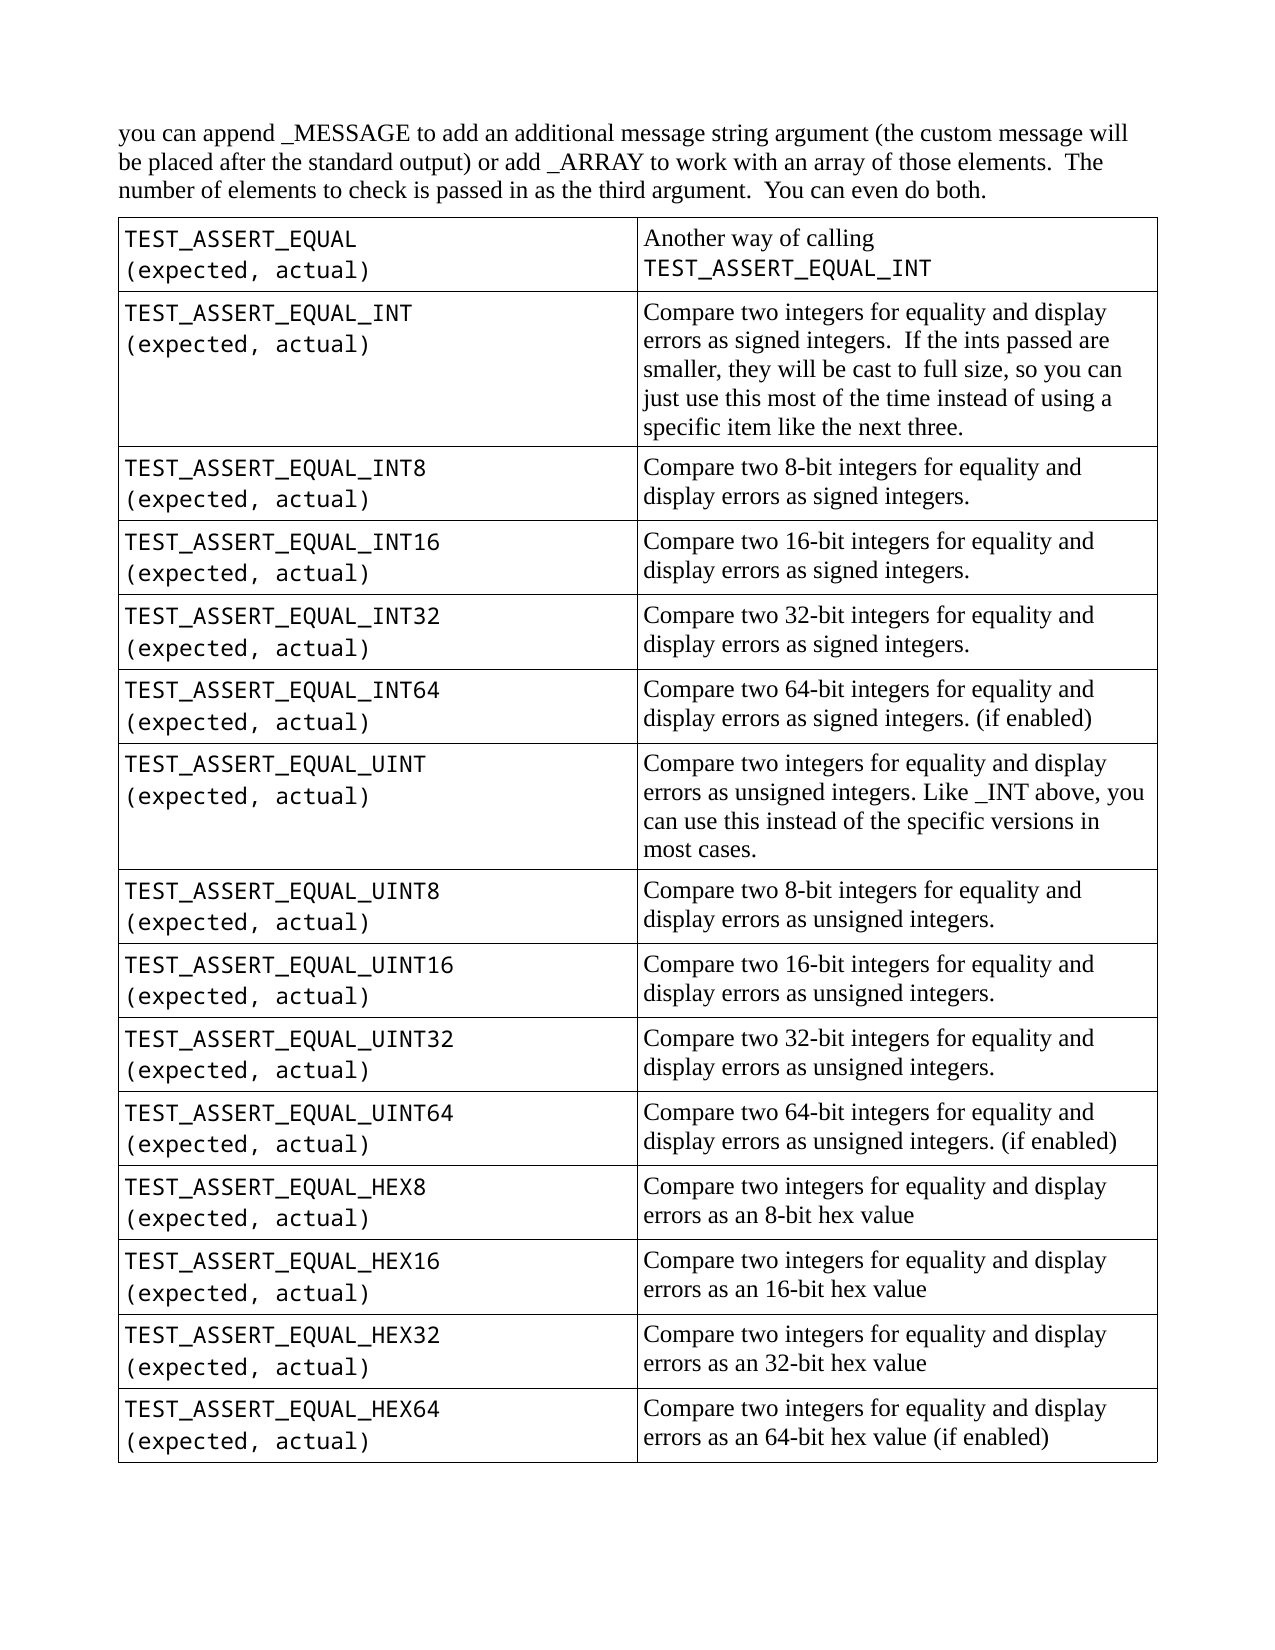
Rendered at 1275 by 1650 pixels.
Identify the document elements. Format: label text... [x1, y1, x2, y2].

table_cell TEST_ASSERT_EQUAL_UINT32 (expected, actual) [119, 1018, 637, 1091]
table_cell Compare two 32-bit integers for equality and display errors as signed integers. [638, 595, 1157, 668]
table_cell Compare two 8-bit integers for equality and display errors as unsigned integers. [638, 870, 1157, 943]
table_cell TEST_ASSERT_EQUAL_INT8 (expected, actual) [119, 447, 637, 520]
table_cell TEST_ASSERT_EQUAL_HEX16 (expected, actual) [119, 1240, 637, 1313]
table_cell TEST_ASSERT_EQUAL_INT16 (expected, actual) [119, 521, 637, 594]
table_cell Compare two 8-bit integers for equality and display errors as signed integers. [638, 447, 1157, 520]
table_cell TEST_ASSERT_EQUAL_UINT8 (expected, actual) [119, 870, 637, 943]
table_cell Compare two 16-bit integers for equality and display errors as unsigned integers. [638, 944, 1157, 1017]
table_cell Compare two 16-bit integers for equality and display errors as signed integers. [638, 521, 1157, 594]
table_cell TEST_ASSERT_EQUAL_HEX64 (expected, actual) [119, 1389, 637, 1462]
table_cell TEST_ASSERT_EQUAL_UINT (expected, actual) [119, 744, 637, 869]
table_cell Compare two integers for equality and display errors as an 64-bit hex value (if enabled) [638, 1389, 1157, 1462]
table_cell Compare two integers for equality and display errors as unsigned integers. Like _INT above, you can use this instead of the specific versions in most cases. [638, 744, 1157, 869]
table_header Another way of calling TEST_ASSERT_EQUAL_INT [638, 218, 1157, 291]
table_cell Compare two integers for equality and display errors as an 32-bit hex value [638, 1315, 1157, 1387]
text you can append _MESSAGE to add an additional message string argument (the custom message will be placed after the standard output) or add _ARRAY to work with an array of those elements. The number of elements to check is passed in as the third argument. You can even do both. [118, 118, 1157, 204]
table_cell Compare two 64-bit integers for equality and display errors as unsigned integers. (if enabled) [638, 1092, 1157, 1165]
table_cell Compare two 64-bit integers for equality and display errors as signed integers. (if enabled) [638, 670, 1157, 742]
table_cell TEST_ASSERT_EQUAL_HEX8 (expected, actual) [119, 1166, 637, 1239]
table_cell Compare two integers for equality and display errors as signed integers. If the ints passed are smaller, they will be cast to full size, so you can just use this most of the time instead of using a specific item like the next three. [638, 292, 1157, 446]
table_cell TEST_ASSERT_EQUAL_INT (expected, actual) [119, 292, 637, 446]
table_cell Compare two integers for equality and display errors as an 16-bit hex value [638, 1240, 1157, 1313]
table_cell TEST_ASSERT_EQUAL_UINT16 (expected, actual) [119, 944, 637, 1017]
table_cell TEST_ASSERT_EQUAL_INT32 (expected, actual) [119, 595, 637, 668]
table_cell TEST_ASSERT_EQUAL_INT64 (expected, actual) [119, 670, 637, 742]
table_cell TEST_ASSERT_EQUAL_HEX32 (expected, actual) [119, 1315, 637, 1387]
table_cell TEST_ASSERT_EQUAL_UINT64 (expected, actual) [119, 1092, 637, 1165]
table_header TEST_ASSERT_EQUAL (expected, actual) [119, 218, 637, 291]
table_cell Compare two 32-bit integers for equality and display errors as unsigned integers. [638, 1018, 1157, 1091]
table_cell Compare two integers for equality and display errors as an 8-bit hex value [638, 1166, 1157, 1239]
